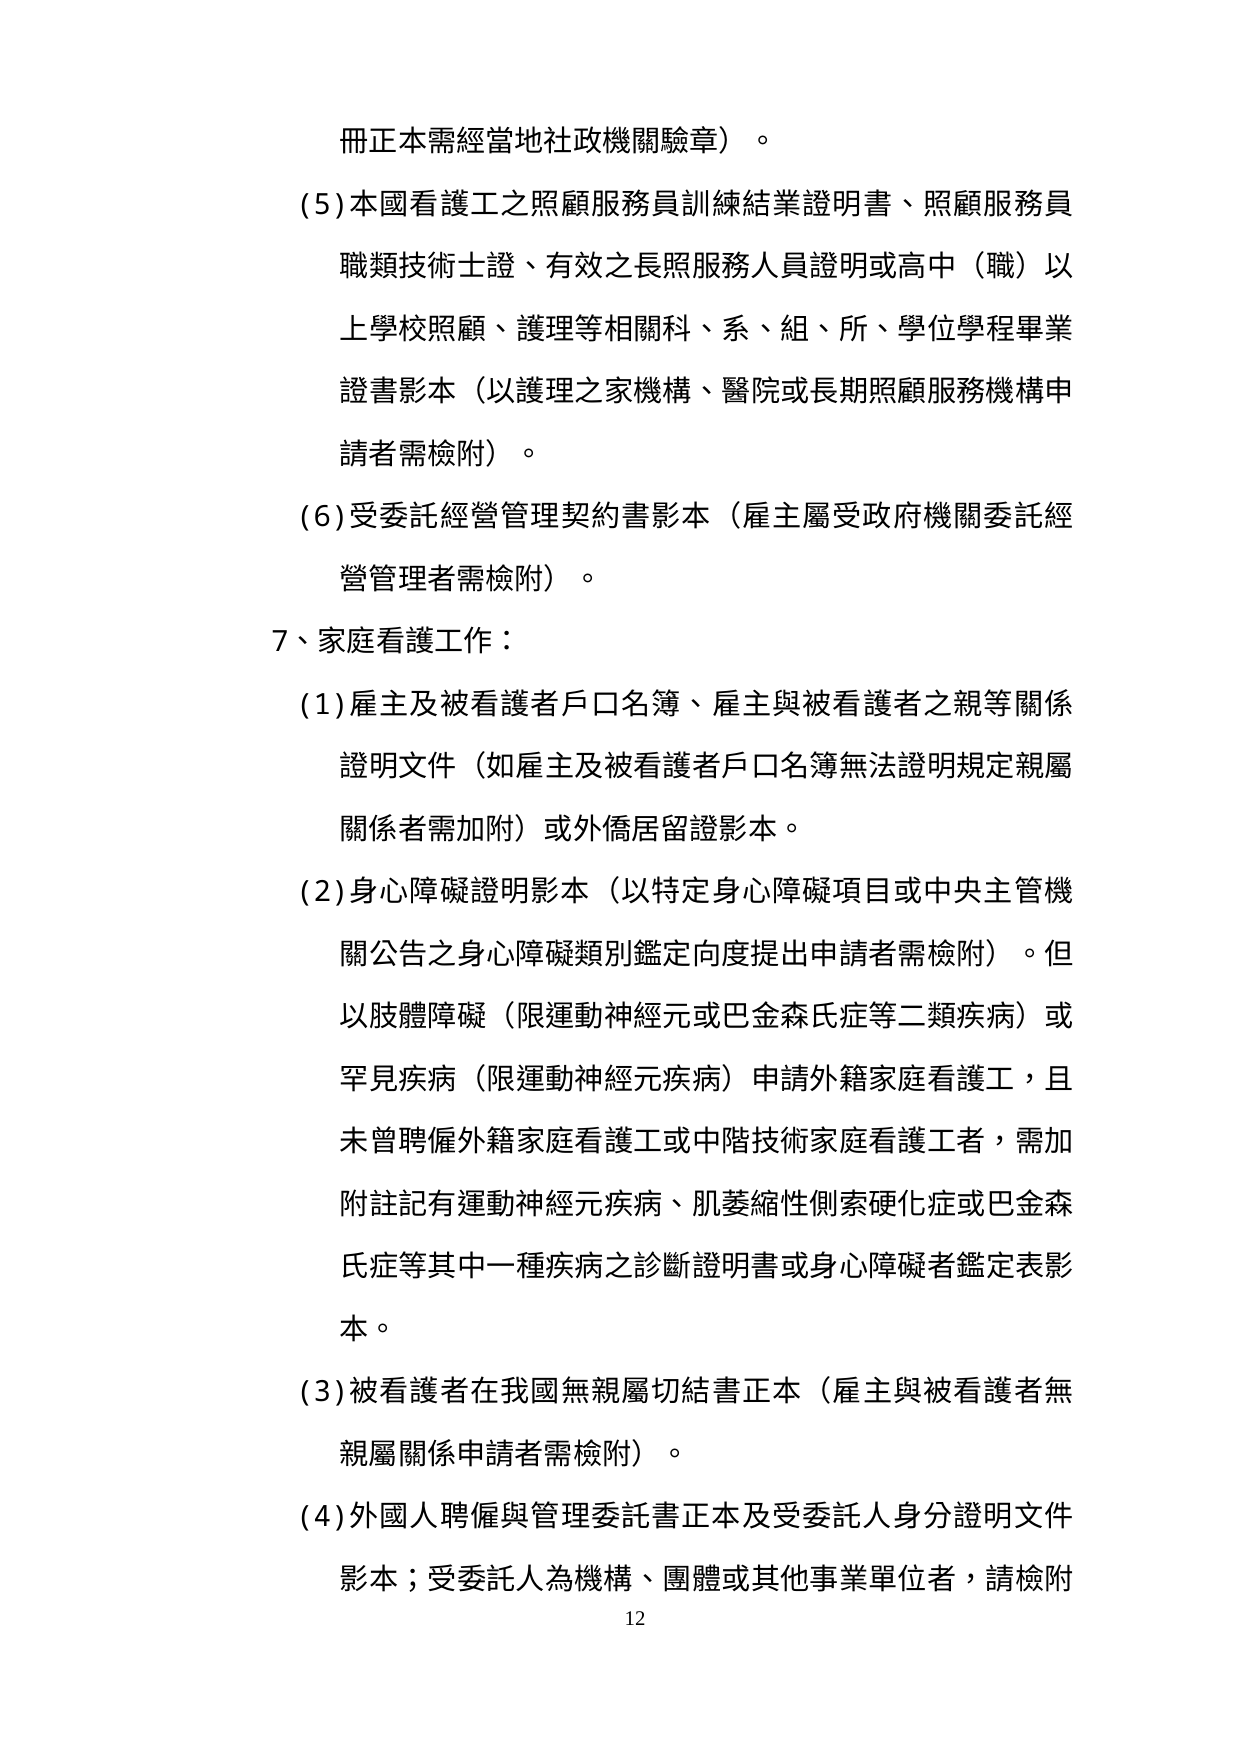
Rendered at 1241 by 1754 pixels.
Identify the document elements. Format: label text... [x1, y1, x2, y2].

table_cell 冊正本需經當地社政機關驗章）。 (5)本國看護工之照顧服務員訓練結業證明書、照顧服務員職類技術士證、有效之長照服務人員證明或高中（職）以上學校照顧、護理等相關科、系、組、所、學位學程畢業證書影本（以護理之家機構、醫院或長期照顧服務機構申請者需檢附）。 (6)受委託經營管理契約書影本（雇主屬受政府機關委託經營管理者需檢附）。 7、家庭看護工作： (1)雇主及被看護者戶口名簿、雇主與被看護者之親等關係證明文件（如雇主及被看護者戶口名簿無法證明規定親屬關係者需加附）或外僑居留證影本。 (2)身心障礙證明影本（以特定身心障礙項目或中央主管機關公告之身心障礙類別鑑定向度提出申請者需檢附）。但以肢體障礙（限運動神經元或巴金森氏症等二類疾病）或罕見疾病（限運動神經元疾病）申請外籍家庭看護工，且未曾聘僱外籍家庭看護工或中階技術家庭看護工者，需加附註記有運動神經元疾病、肌萎縮性側索硬化症或巴金森氏症等其中一種疾病之診斷證明書或身心障礙者鑑定表影本。 (3)被看護者在我國無親屬切結書正本（雇主與被看護者無親屬關係申請者需檢附）。 (4)外國人聘僱與管理委託書正本及受委託人身分證明文件影本；受委託人為機構、團體或其他事業單位者，請檢附 [185, 98, 1085, 1597]
